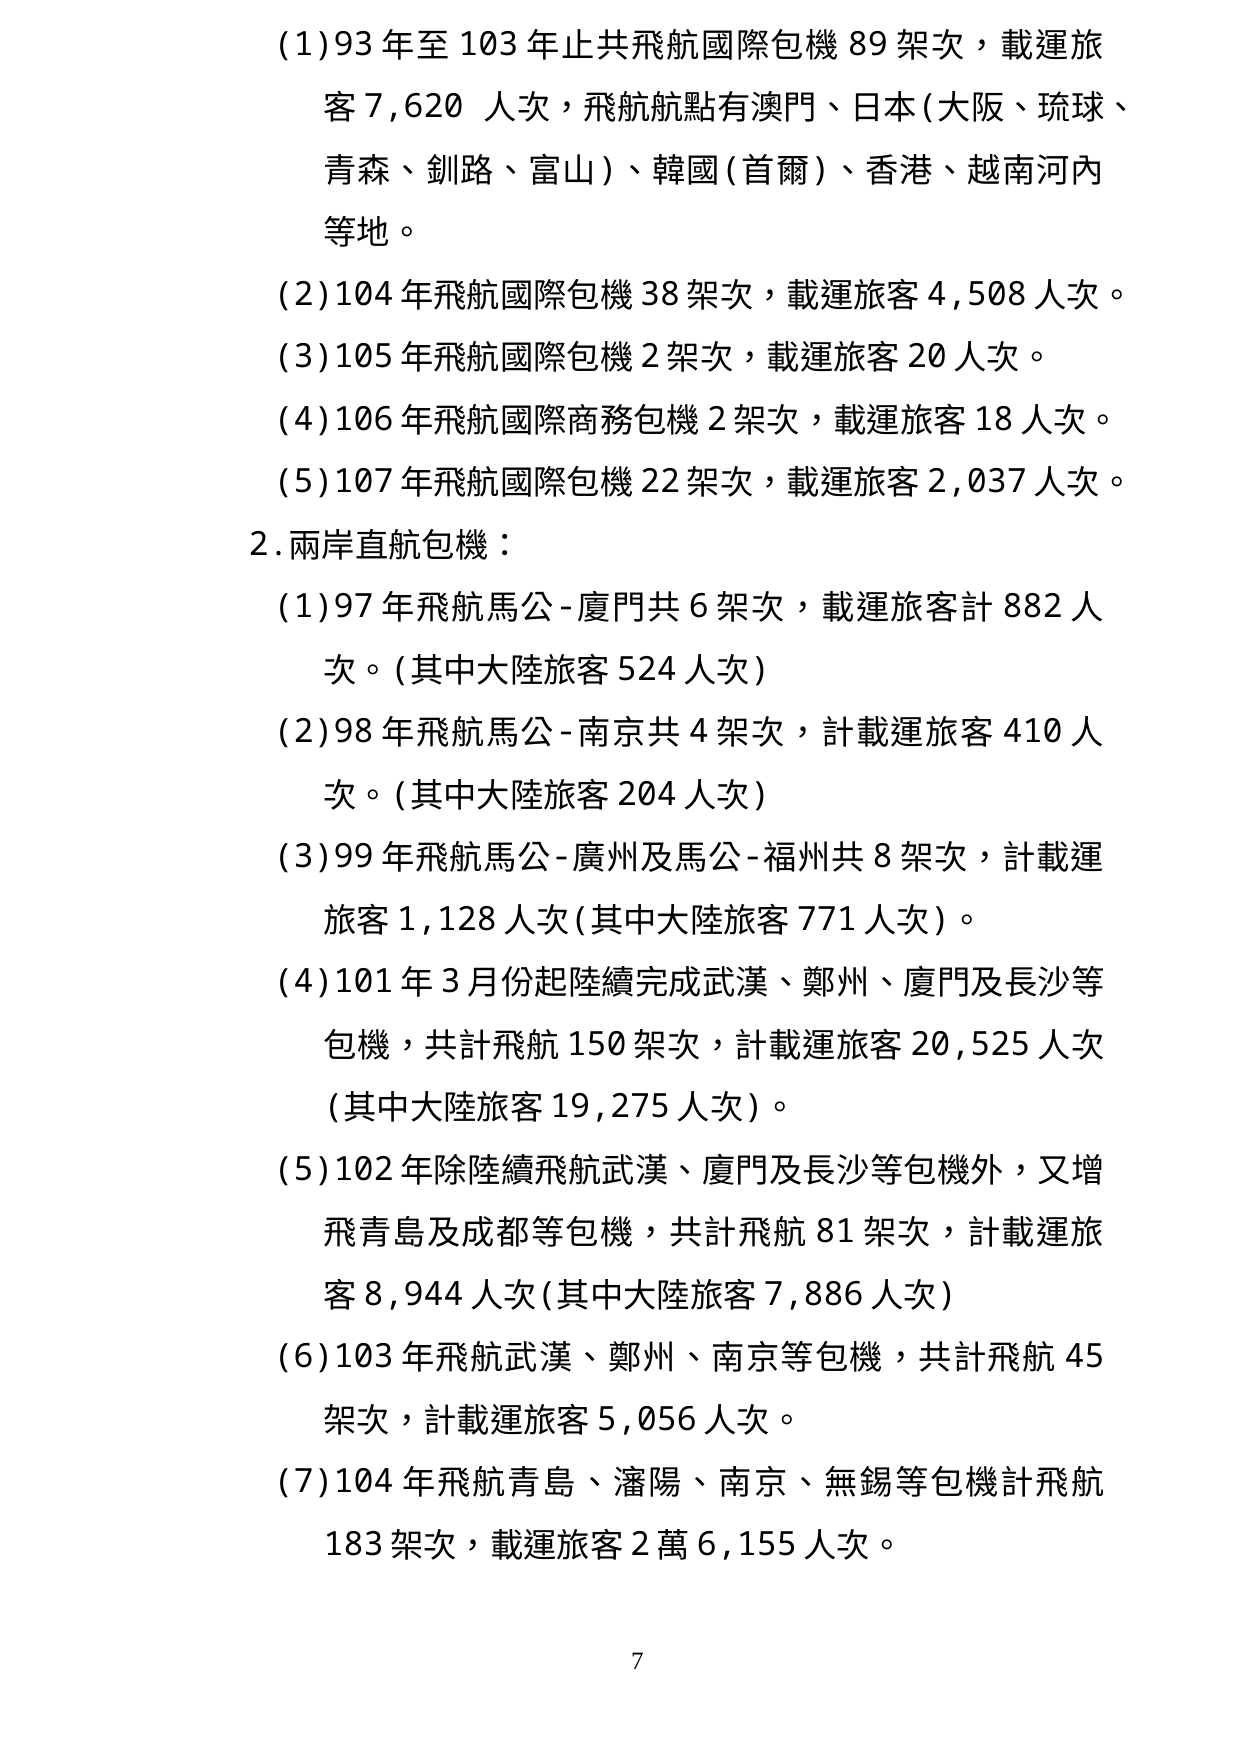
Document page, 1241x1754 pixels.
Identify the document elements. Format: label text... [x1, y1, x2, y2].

text (1)93年至103年止共飛航國際包機89架次，載運旅客7,620 人次，飛航航點有澳門、日本(大阪、琉球、青森、釧路、富山)、韓國(首爾)、香港、越南河內等地。 [273, 1, 1104, 251]
text (2)98年飛航馬公-南京共4架次，計載運旅客410人次。(其中大陸旅客204人次) [273, 688, 1104, 813]
text (5)102年除陸續飛航武漢、廈門及長沙等包機外，又增飛青島及成都等包機，共計飛航81架次，計載運旅客8,944人次(其中大陸旅客7,886人次) [273, 1126, 1104, 1313]
text (4)106年飛航國際商務包機2架次，載運旅客18人次。 [273, 376, 1104, 438]
text (7)104年飛航青島、瀋陽、南京、無錫等包機計飛航183架次，載運旅客2萬6,155人次。 [273, 1438, 1104, 1563]
text (2)104年飛航國際包機38架次，載運旅客4,508人次。 [273, 251, 1104, 313]
text (5)107年飛航國際包機22架次，載運旅客2,037人次。 [273, 438, 1104, 501]
text (6)103年飛航武漢、鄭州、南京等包機，共計飛航45架次，計載運旅客5,056人次。 [273, 1313, 1104, 1438]
text (3)105年飛航國際包機2架次，載運旅客20人次。 [273, 313, 1104, 376]
text (4)101年3月份起陸續完成武漢、鄭州、廈門及長沙等包機，共計飛航150架次，計載運旅客20,525人次(其中大陸旅客19,275人次)。 [273, 938, 1104, 1126]
text (1)97年飛航馬公-廈門共6架次，載運旅客計882人次。(其中大陸旅客524人次) [273, 563, 1104, 688]
text (3)99年飛航馬公-廣州及馬公-福州共8架次，計載運旅客1,128人次(其中大陸旅客771人次)。 [273, 813, 1104, 938]
text 2.兩岸直航包機： [248, 501, 1104, 563]
